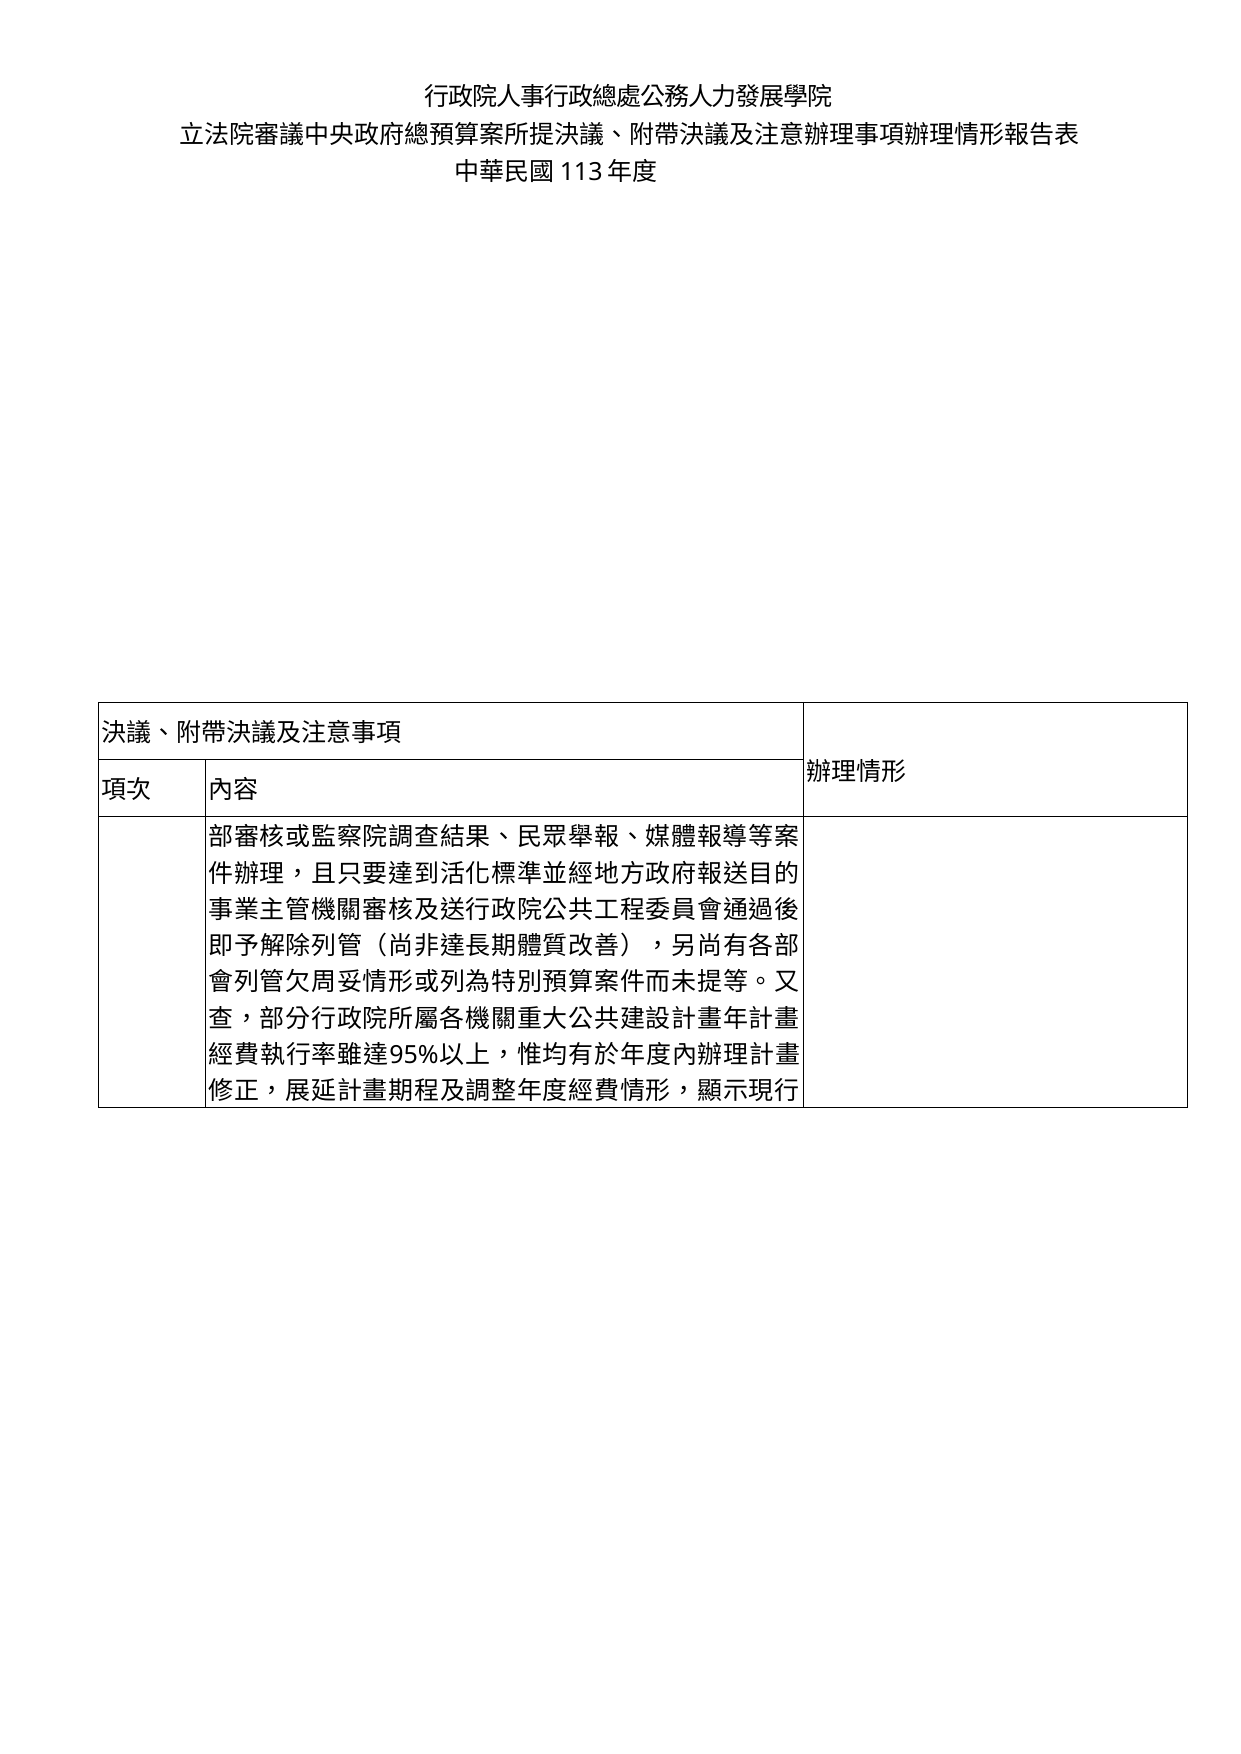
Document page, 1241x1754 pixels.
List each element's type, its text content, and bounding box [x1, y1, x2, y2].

table_cell 項次 [99, 760, 205, 816]
table_header 辦理情形 [804, 703, 1187, 816]
table_cell [99, 817, 205, 1107]
table_cell 內容 [206, 760, 803, 816]
table_header 決議、附帶決議及注意事項 [99, 703, 803, 759]
table_cell [804, 817, 1187, 1107]
table_cell 部審核或監察院調查結果、民眾舉報、媒體報導等案件辦理，且只要達到活化標準並經地方政府報送目的事業主管機關審核及送行政院公共工程委員會通過後即予解除列管（尚非達長期體質改善），另尚有各部會列管欠周妥情形或列為特別預算案件而未提等。又查，部分行政院所屬各機關重大公共建設計畫年計畫經費執行率雖達95%以上，惟均有於年度內辦理計畫修正，展延計畫期程及調整年度經費情形，顯示現行 [206, 817, 803, 1107]
